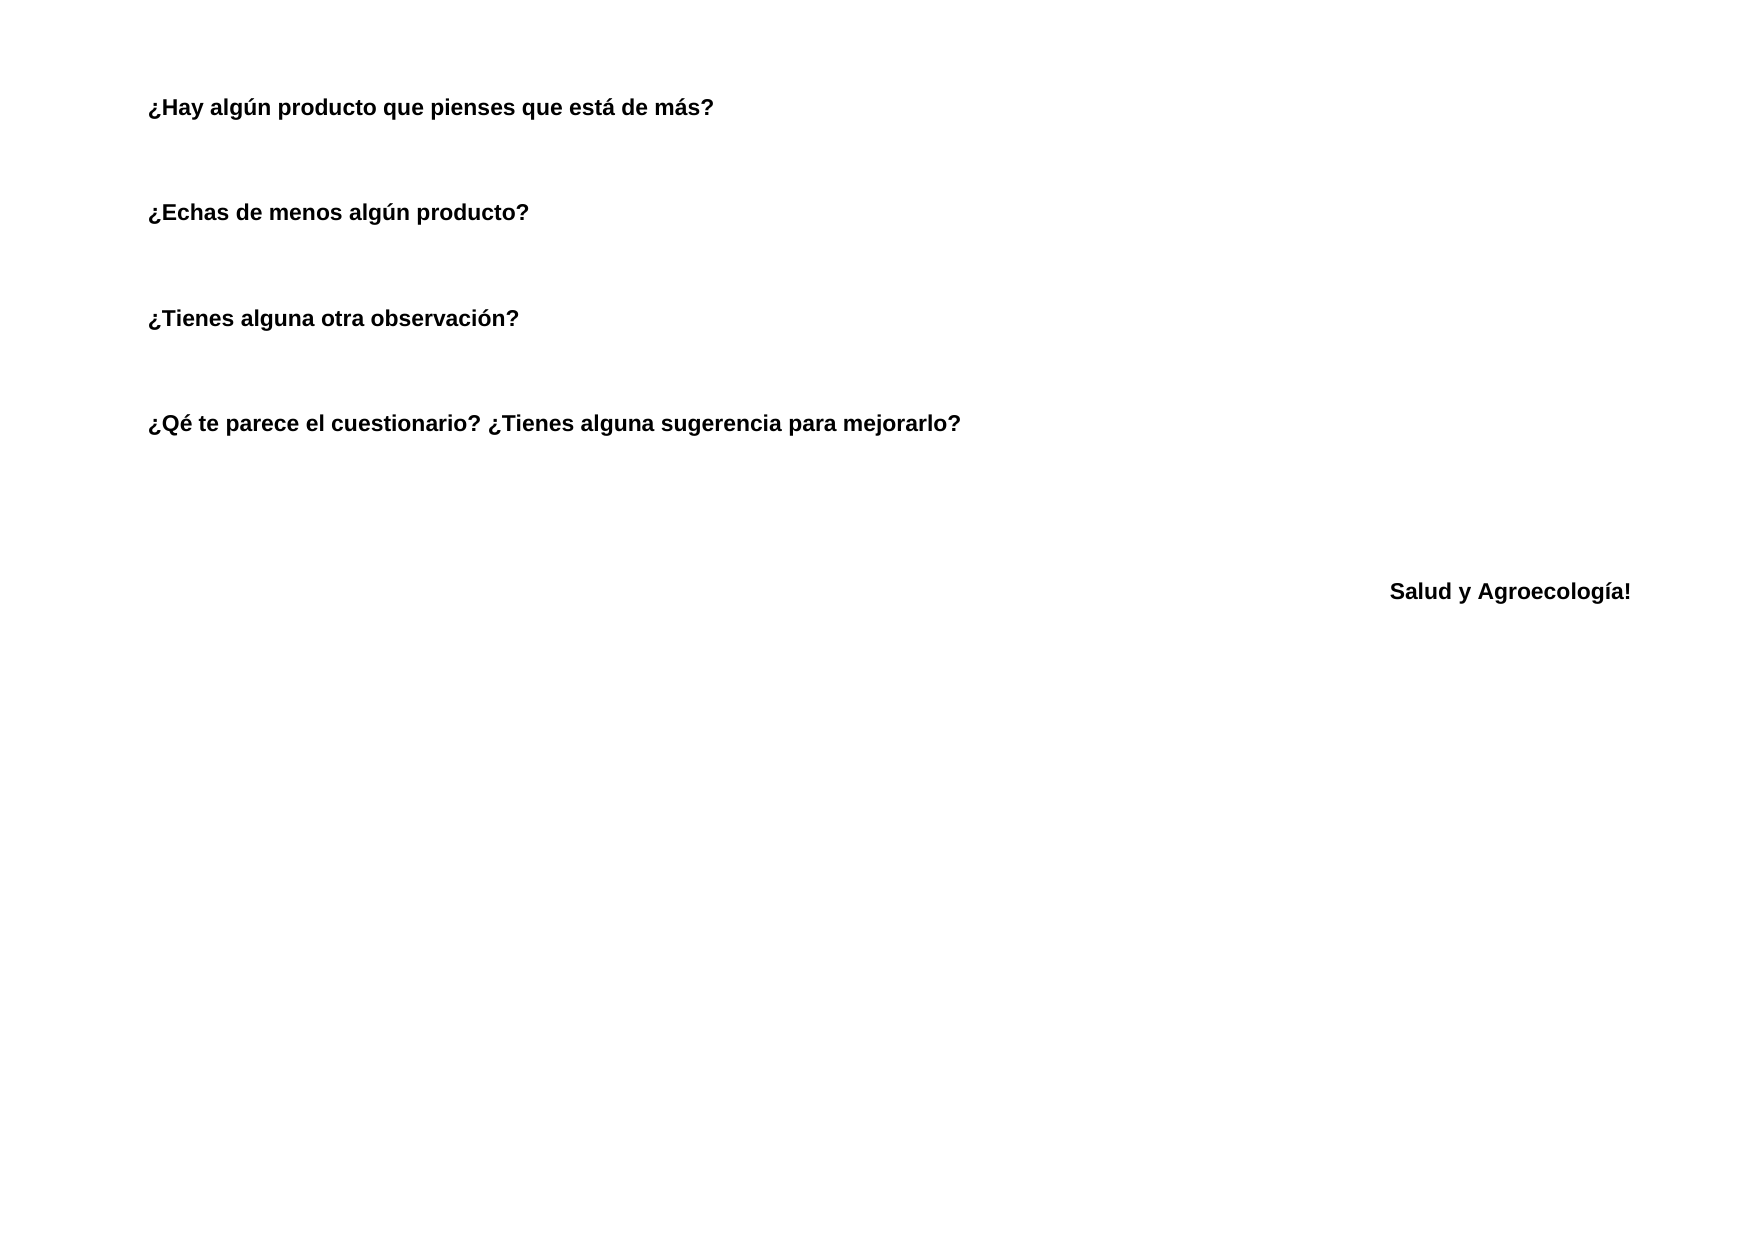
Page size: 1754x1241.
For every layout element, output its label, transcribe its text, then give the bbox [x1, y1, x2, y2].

text Salud y Agroecología! [148, 578, 1631, 604]
text ¿Hay algún producto que pienses que está de más? [148, 94, 1631, 120]
text ¿Tienes alguna otra observación? [148, 304, 1631, 331]
text ¿Qé te parece el cuestionario? ¿Tienes alguna sugerencia para mejorarlo? [148, 410, 1631, 436]
text ¿Echas de menos algún producto? [148, 199, 1631, 225]
